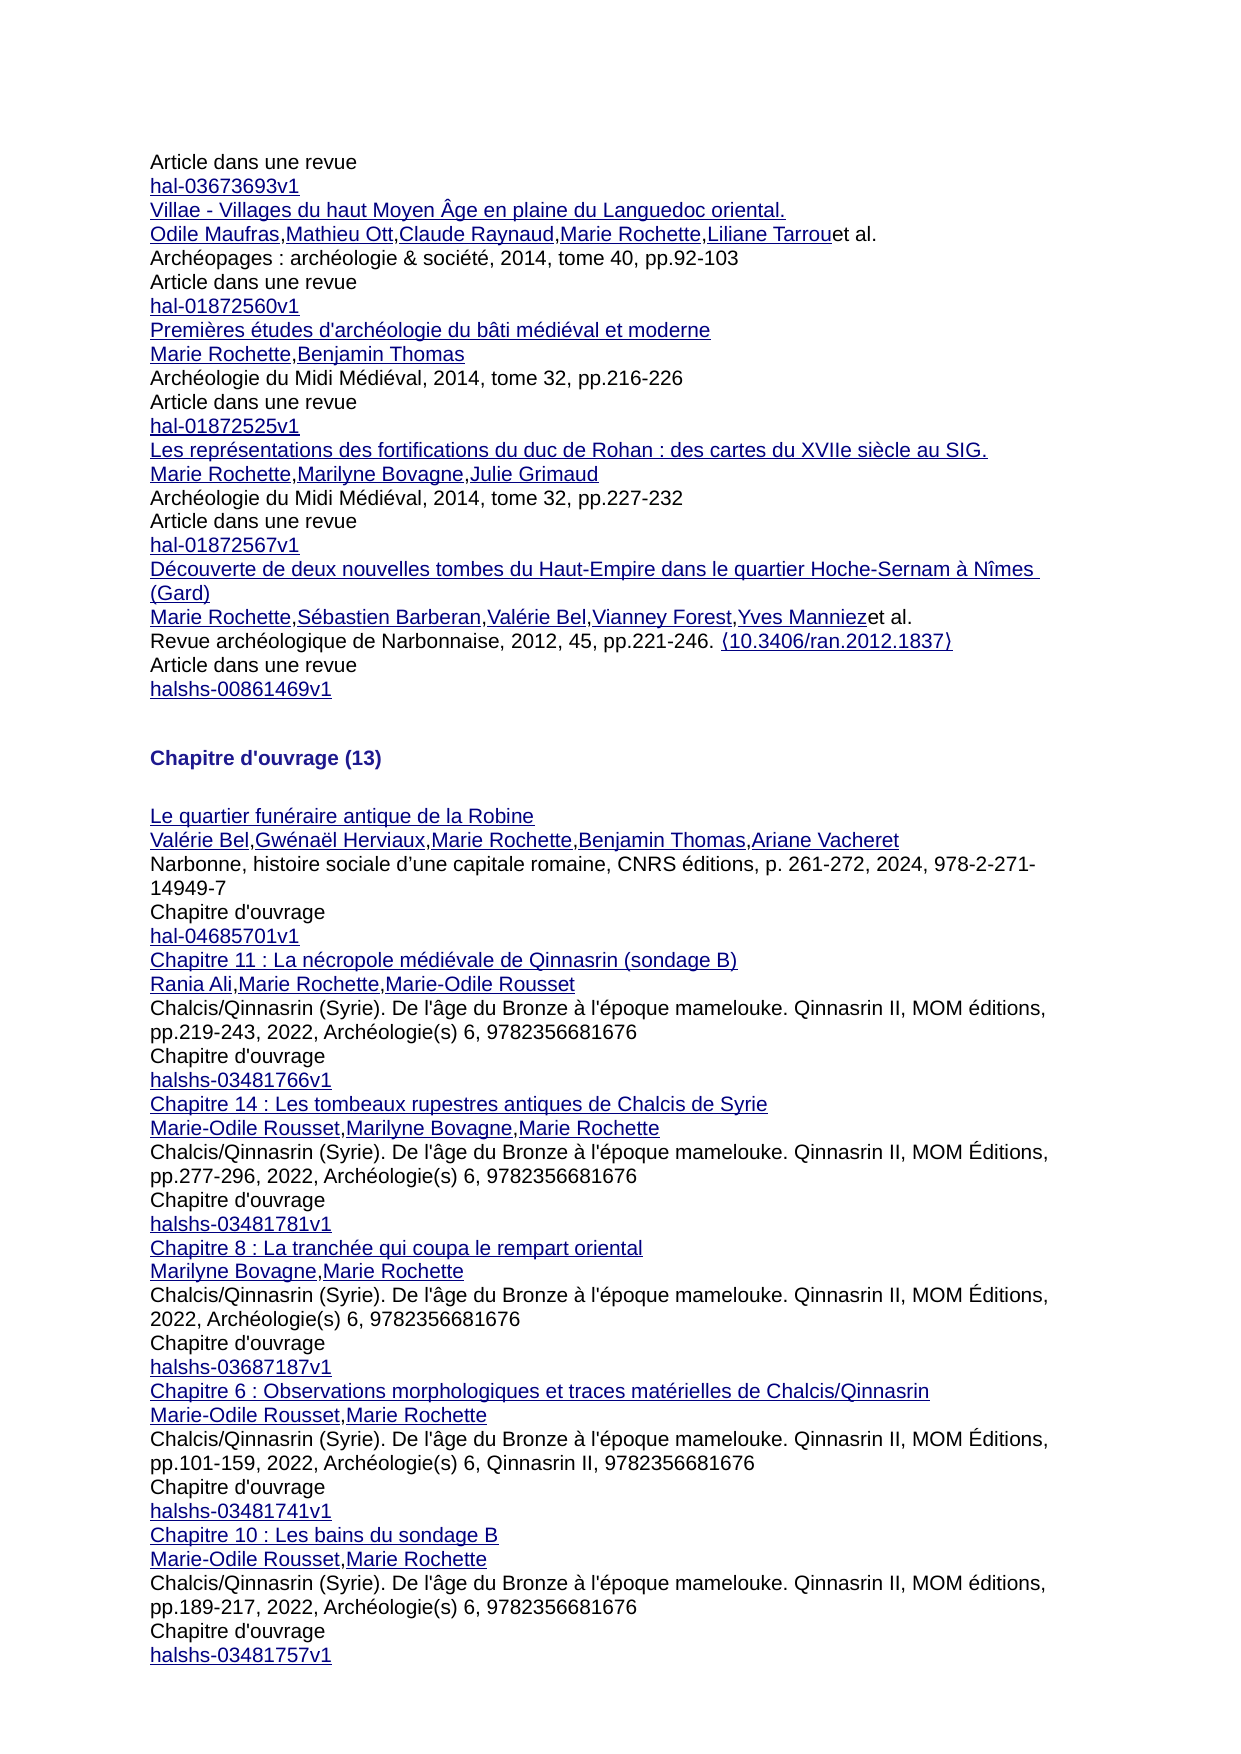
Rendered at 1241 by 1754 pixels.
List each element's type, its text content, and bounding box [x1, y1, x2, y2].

table_cell Chapitre 6 : Observations morphologiques et traces matérielles de Chalcis/Qinnasrin Marie-Odile Rousset,Marie Rochette Chalcis/Qinnasrin (Syrie). De l'âge du Bronze à l'époque mamelouke. Qinnasrin II, MOM Éditions, pp.101-159, 2022, Archéologie(s) 6, Qinnasrin II, 9782356681676 Chapitre d'ouvrage halshs-03481741v1 [150, 1379, 1090, 1523]
table_cell Les représentations des fortifications du duc de Rohan : des cartes du XVIIe siècle au SIG. Marie Rochette,Marilyne Bovagne,Julie Grimaud Archéologie du Midi Médiéval, 2014, tome 32, pp.227-232 Article dans une revue hal-01872567v1 [150, 438, 1090, 557]
table_cell Chapitre 10 : Les bains du sondage B Marie-Odile Rousset,Marie Rochette Chalcis/Qinnasrin (Syrie). De l'âge du Bronze à l'époque mamelouke. Qinnasrin II, MOM éditions, pp.189-217, 2022, Archéologie(s) 6, 9782356681676 Chapitre d'ouvrage halshs-03481757v1 [150, 1523, 1090, 1667]
table_cell Découverte de deux nouvelles tombes du Haut-Empire dans le quartier Hoche-Sernam à Nîmes (Gard) Marie Rochette,Sébastien Barberan,Valérie Bel,Vianney Forest,Yves Manniezet al. Revue archéologique de Narbonnaise, 2012, 45, pp.221-246. ⟨10.3406/ran.2012.1837⟩ Article dans une revue halshs-00861469v1 [150, 557, 1090, 701]
table_cell Chapitre 11 : La nécropole médiévale de Qinnasrin (sondage B) Rania Ali,Marie Rochette,Marie-Odile Rousset Chalcis/Qinnasrin (Syrie). De l'âge du Bronze à l'époque mamelouke. Qinnasrin II, MOM éditions, pp.219-243, 2022, Archéologie(s) 6, 9782356681676 Chapitre d'ouvrage halshs-03481766v1 [150, 948, 1090, 1092]
table_cell Villae - Villages du haut Moyen Âge en plaine du Languedoc oriental. Odile Maufras,Mathieu Ott,Claude Raynaud,Marie Rochette,Liliane Tarrouet al. Archéopages : archéologie & société, 2014, tome 40, pp.92-103 Article dans une revue hal-01872560v1 [150, 198, 1090, 318]
table_cell Premières études d'archéologie du bâti médiéval et moderne Marie Rochette,Benjamin Thomas Archéologie du Midi Médiéval, 2014, tome 32, pp.216-226 Article dans une revue hal-01872525v1 [150, 318, 1090, 437]
table_header Le quartier funéraire antique de la Robine Valérie Bel,Gwénaël Herviaux,Marie Rochette,Benjamin Thomas,Ariane Vacheret Narbonne, histoire sociale d’une capitale romaine, CNRS éditions, p. 261-272, 2024, 978-2-271-14949-7 Chapitre d'ouvrage hal-04685701v1 [150, 804, 1090, 948]
subtitle Chapitre d'ouvrage (13) [150, 746, 1090, 770]
table_cell Chapitre 14 : Les tombeaux rupestres antiques de Chalcis de Syrie Marie-Odile Rousset,Marilyne Bovagne,Marie Rochette Chalcis/Qinnasrin (Syrie). De l'âge du Bronze à l'époque mamelouke. Qinnasrin II, MOM Éditions, pp.277-296, 2022, Archéologie(s) 6, 9782356681676 Chapitre d'ouvrage halshs-03481781v1 [150, 1092, 1090, 1235]
table_cell Article dans une revue hal-03673693v1 [150, 150, 1090, 198]
table_cell Chapitre 8 : La tranchée qui coupa le rempart oriental Marilyne Bovagne,Marie Rochette Chalcis/Qinnasrin (Syrie). De l'âge du Bronze à l'époque mamelouke. Qinnasrin II, MOM Éditions, 2022, Archéologie(s) 6, 9782356681676 Chapitre d'ouvrage halshs-03687187v1 [150, 1235, 1090, 1379]
